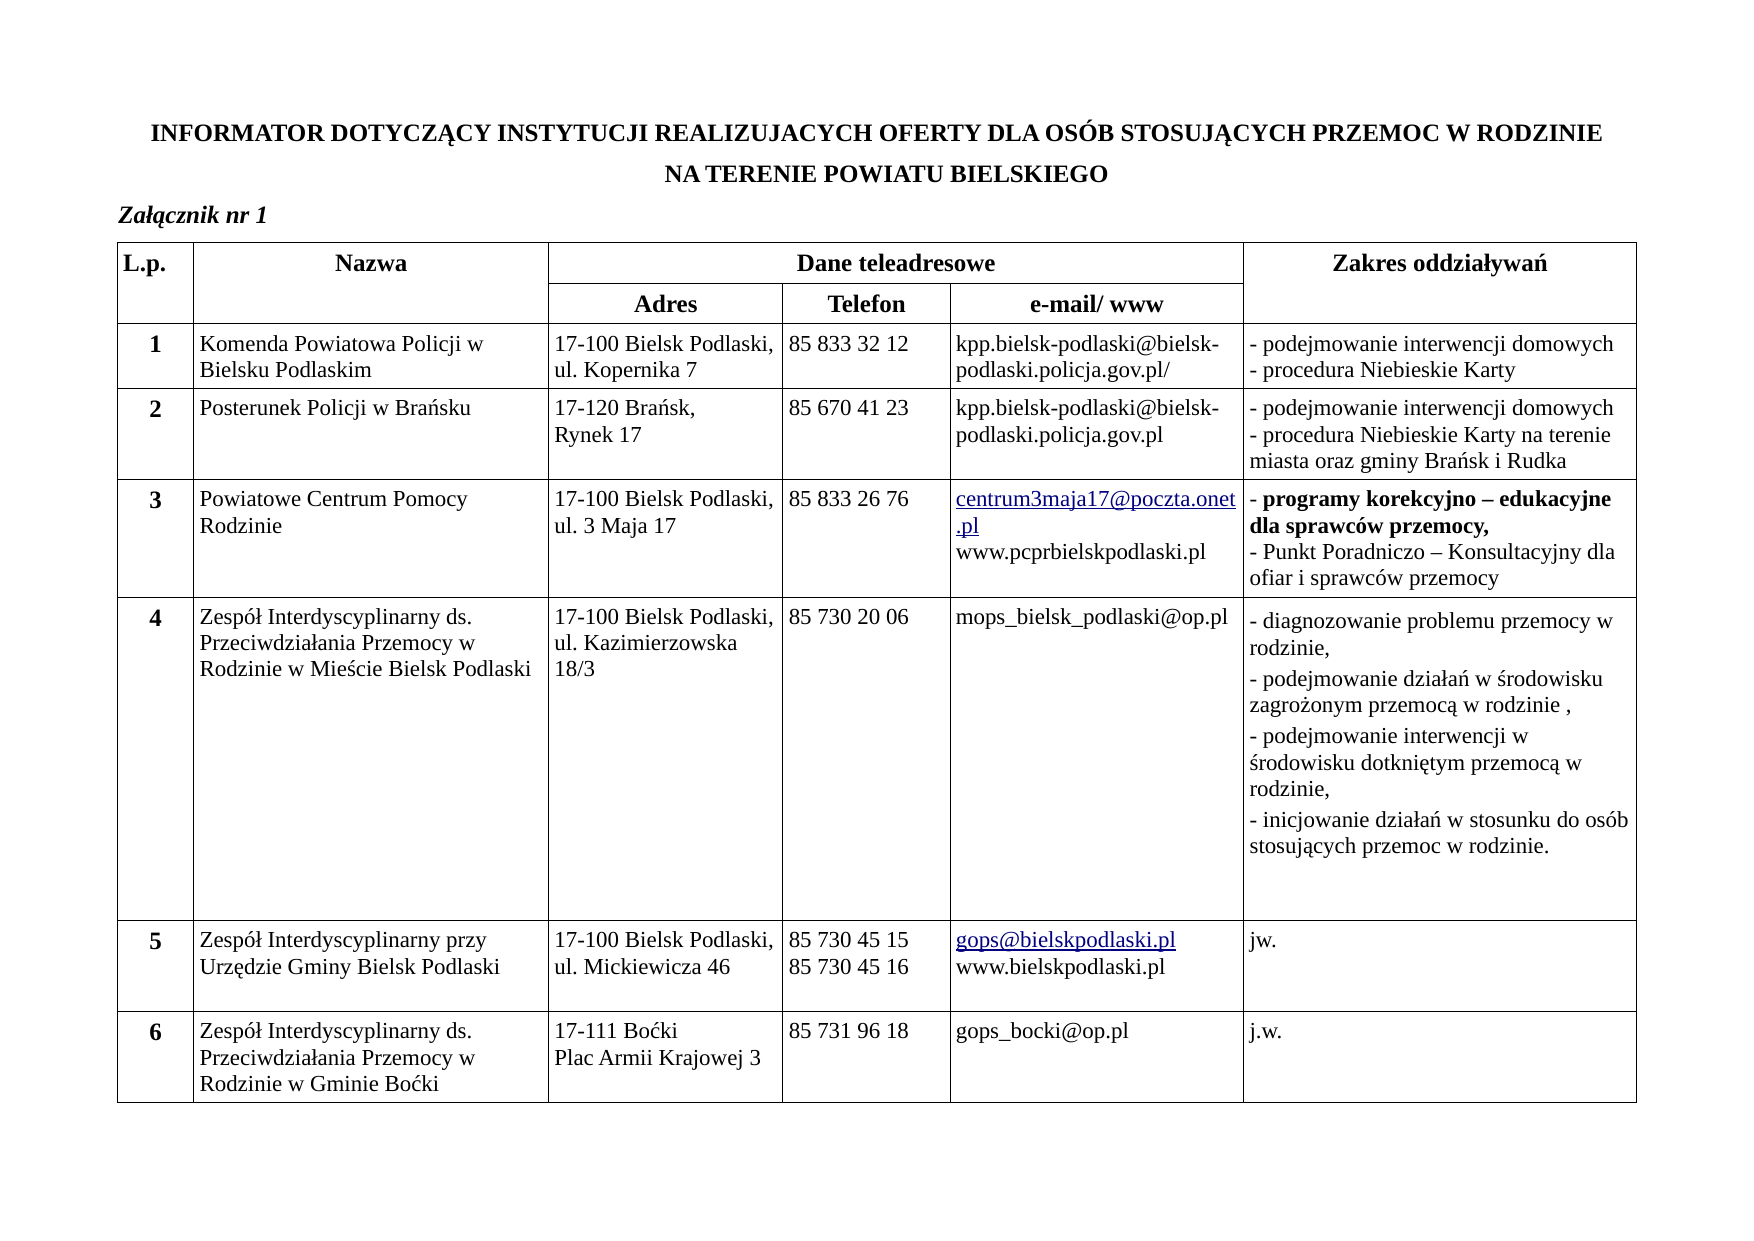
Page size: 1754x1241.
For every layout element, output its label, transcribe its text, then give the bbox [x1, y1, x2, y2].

text INFORMATOR DOTYCZĄCY INSTYTUCJI REALIZUJACYCH OFERTY DLA OSÓB STOSUJĄCYCH PRZEMOC W RODZINIE [118, 118, 1636, 147]
table_cell gops@bielskpodlaski.pl www.bielskpodlaski.pl [951, 921, 1243, 1011]
table_header L.p. [118, 243, 193, 323]
table_cell mops_bielsk_podlaski@op.pl [951, 598, 1243, 920]
table_cell 5 [118, 921, 193, 1011]
table_cell 17-100 Bielsk Podlaski, ul. 3 Maja 17 [549, 480, 782, 596]
table_cell 17-111 Boćki Plac Armii Krajowej 3 [549, 1012, 782, 1102]
table_cell 6 [118, 1012, 193, 1102]
table_cell - podejmowanie interwencji domowych - procedura Niebieskie Karty [1244, 324, 1636, 388]
table_cell jw. [1244, 921, 1636, 1011]
table_cell 85 670 41 23 [783, 389, 950, 479]
table_cell 2 [118, 389, 193, 479]
table_header Zakres oddziaływań [1244, 243, 1636, 323]
table_cell 85 833 32 12 [783, 324, 950, 388]
table_cell 85 731 96 18 [783, 1012, 950, 1102]
table_cell Zespół Interdyscyplinarny ds. Przeciwdziałania Przemocy w Rodzinie w Mieście Bielsk Podlaski [194, 598, 548, 920]
table_cell 17-100 Bielsk Podlaski, ul. Mickiewicza 46 [549, 921, 782, 1011]
table_cell 85 833 26 76 [783, 480, 950, 596]
table_cell 4 [118, 598, 193, 920]
table_cell Komenda Powiatowa Policji w Bielsku Podlaskim [194, 324, 548, 388]
table_cell kpp.bielsk-podlaski@bielsk-podlaski.policja.gov.pl/ [951, 324, 1243, 388]
table_cell Posterunek Policji w Brańsku [194, 389, 548, 479]
table_cell - diagnozowanie problemu przemocy w rodzinie, - podejmowanie działań w środowisku zagrożonym przemocą w rodzinie , - podejmowanie interwencji w środowisku dotkniętym przemocą w rodzinie, - inicjowanie działań w stosunku do osób stosujących przemoc w rodzinie. [1244, 598, 1636, 920]
text NA TERENIE POWIATU BIELSKIEGO [118, 159, 1636, 188]
table_cell 3 [118, 480, 193, 596]
table_cell - programy korekcyjno – edukacyjne dla sprawców przemocy, - Punkt Poradniczo – Konsultacyjny dla ofiar i sprawców przemocy [1244, 480, 1636, 596]
table_cell Zespół Interdyscyplinarny przy Urzędzie Gminy Bielsk Podlaski [194, 921, 548, 1011]
table_cell centrum3maja17@poczta.onet.pl www.pcprbielskpodlaski.pl [951, 480, 1243, 596]
table_cell Telefon [783, 284, 950, 323]
table_cell - podejmowanie interwencji domowych - procedura Niebieskie Karty na terenie miasta oraz gminy Brańsk i Rudka [1244, 389, 1636, 479]
table_cell Powiatowe Centrum Pomocy Rodzinie [194, 480, 548, 596]
table_cell Zespół Interdyscyplinarny ds. Przeciwdziałania Przemocy w Rodzinie w Gminie Boćki [194, 1012, 548, 1102]
table_cell 1 [118, 324, 193, 388]
table_cell 17-120 Brańsk, Rynek 17 [549, 389, 782, 479]
table_cell 17-100 Bielsk Podlaski, ul. Kazimierzowska 18/3 [549, 598, 782, 920]
table_cell Adres [549, 284, 782, 323]
table_cell 85 730 45 15 85 730 45 16 [783, 921, 950, 1011]
table_cell 17-100 Bielsk Podlaski, ul. Kopernika 7 [549, 324, 782, 388]
table_cell e-mail/ www [951, 284, 1243, 323]
table_cell gops_bocki@op.pl [951, 1012, 1243, 1102]
text Załącznik nr 1 [118, 201, 1636, 229]
table_cell 85 730 20 06 [783, 598, 950, 920]
table_header Nazwa [194, 243, 548, 323]
table_cell kpp.bielsk-podlaski@bielsk-podlaski.policja.gov.pl [951, 389, 1243, 479]
table_header Dane teleadresowe [549, 243, 1243, 283]
table_cell j.w. [1244, 1012, 1636, 1102]
